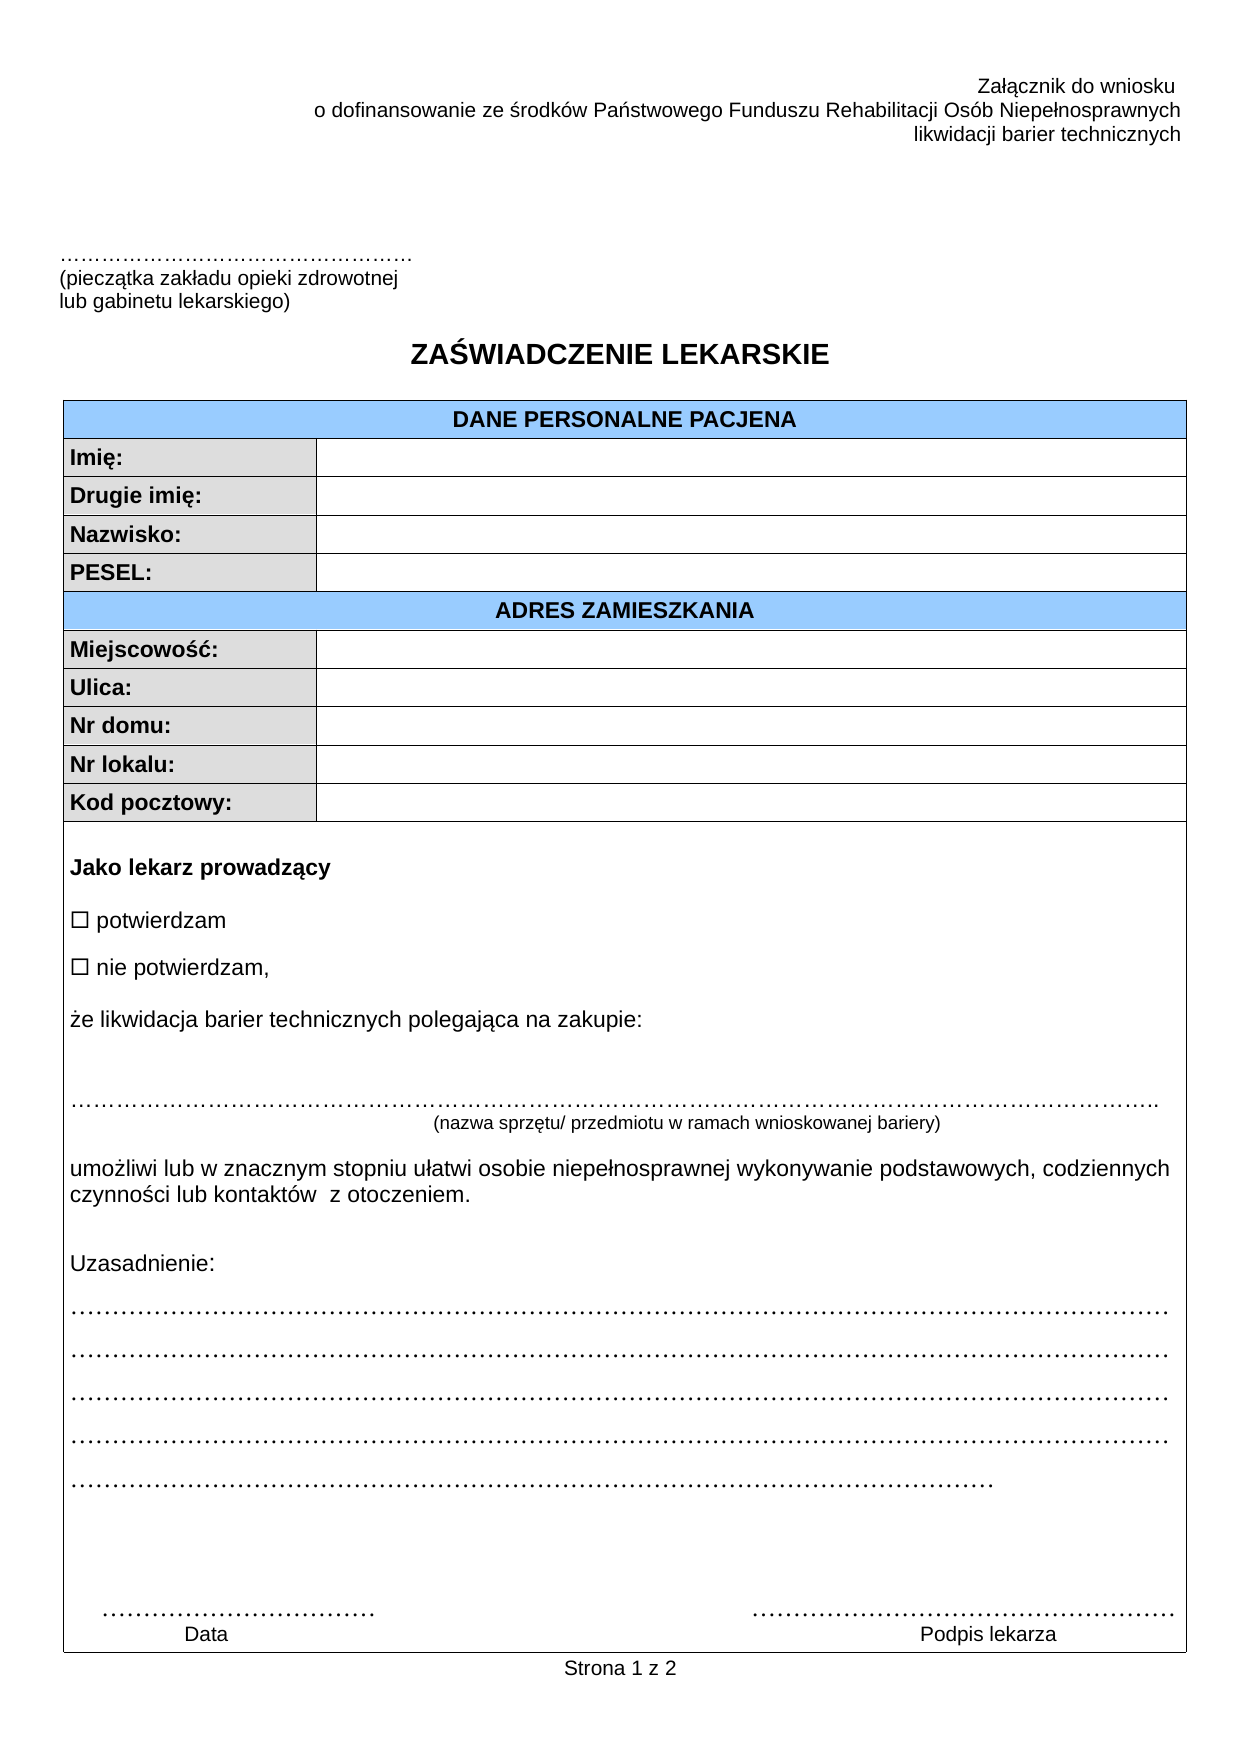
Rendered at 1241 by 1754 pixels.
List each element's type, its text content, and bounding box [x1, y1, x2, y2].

text o dofinansowanie ze środków Państwowego Funduszu Rehabilitacji Osób Niepełnosprawnych [59, 98, 1181, 122]
table_cell [317, 554, 1186, 591]
text likwidacji barier technicznych [59, 122, 1181, 146]
table_cell Drugie imię: [64, 477, 316, 514]
table_cell Jako lekarz prowadzący  potwierdzam  nie potwierdzam, że likwidacja barier technicznych polegająca na zakupie: …………………………………………………………………………………………………………………………….. (nazwa sprzętu/ przedmiotu w ramach wnioskowanej bariery) umożliwi lub w znacznym stopniu ułatwi osobie niepełnosprawnej wykonywanie podstawowych, codziennych czynności lub kontaktów z otoczeniem. [64, 822, 1186, 1242]
table_cell [317, 477, 1186, 514]
table_cell [317, 439, 1186, 476]
text ZAŚWIADCZENIE LEKARSKIE [59, 337, 1181, 371]
text …………………………………………… [59, 241, 1181, 265]
table_cell [317, 707, 1186, 744]
table_cell Kod pocztowy: [64, 784, 316, 821]
table_cell [317, 669, 1186, 706]
table_cell [317, 746, 1186, 783]
table_cell [317, 784, 1186, 821]
table_cell [317, 516, 1186, 553]
table_cell Nr domu: [64, 707, 316, 744]
table_cell [317, 631, 1186, 668]
table_cell Miejscowość: [64, 631, 316, 668]
text Załącznik do wniosku [59, 74, 1181, 98]
table_cell Ulica: [64, 669, 316, 706]
table_cell PESEL: [64, 554, 316, 591]
table_cell ADRES ZAMIESZKANIA [64, 592, 1186, 629]
table_cell Imię: [64, 439, 316, 476]
text lub gabinetu lekarskiego) [59, 289, 1181, 313]
table_cell Nr lokalu: [64, 746, 316, 783]
table_cell Nazwisko: [64, 516, 316, 553]
table_header DANE PERSONALNE PACJENA [64, 401, 1186, 438]
text (pieczątka zakładu opieki zdrowotnej [59, 265, 1181, 289]
table_cell Uzasadnienie: ……………………………………………………………………………………………………………………………………………………………………………………………………………………………………………………………………………………………………………………………………………………………………………………………………………………………………………………………………………………………………………………………………………………………………………………… …………………………… …………………………………………… Data Podpis lekarza [64, 1242, 1186, 1652]
